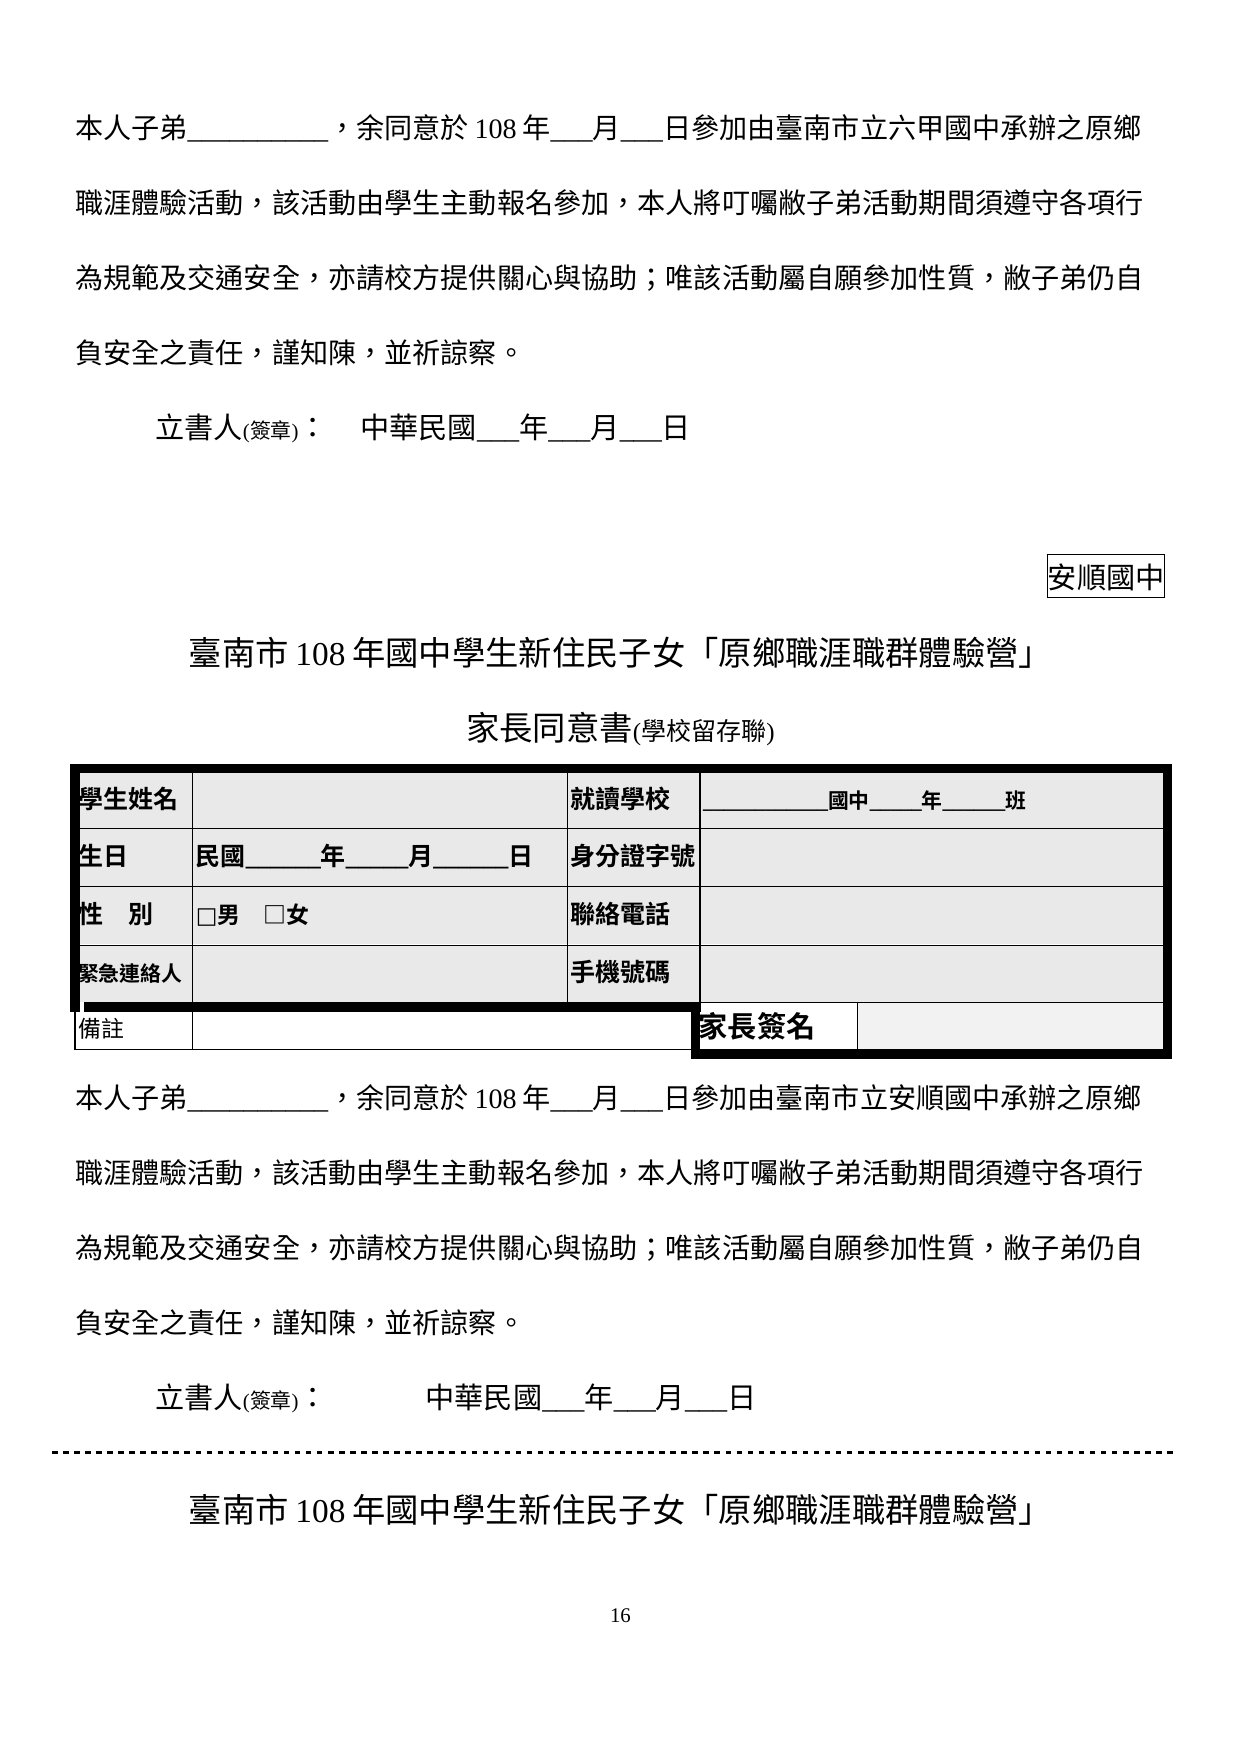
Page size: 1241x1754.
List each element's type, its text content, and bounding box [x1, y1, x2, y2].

table_header 就讀學校 [568, 773, 699, 828]
text 立書人(簽章)： 中華民國___年___月___日 [75, 1358, 1165, 1433]
text 臺南市108年國中學生新住民子女「原鄉職涯職群體驗營」 [75, 1471, 1165, 1546]
table_cell [701, 946, 1163, 1002]
table_header 學生姓名 [80, 773, 192, 828]
text 本人子弟__________，余同意於108年___月___日參加由臺南市立安順國中承辦之原鄉職涯體驗活動，該活動由學生主動報名參加，本人將叮囑敝子弟活動期間須遵守各項行為規範及交通安全，亦請校方提供關心與協助；唯該活動屬自願參加性質，敝子弟仍自負安全之責任，謹知陳，並祈諒察。 [75, 1058, 1165, 1358]
table_cell [701, 829, 1163, 886]
table_cell [858, 1003, 1163, 1049]
table_cell 手機號碼 [568, 946, 699, 1002]
text 本人子弟__________，余同意於108年___月___日參加由臺南市立六甲國中承辦之原鄉職涯體驗活動，該活動由學生主動報名參加，本人將叮囑敝子弟活動期間須遵守各項行為規範及交通安全，亦請校方提供關心與協助；唯該活動屬自願參加性質，敝子弟仍自負安全之責任，謹知陳，並祈諒察。 [75, 89, 1165, 389]
table_cell [193, 1012, 691, 1049]
table_cell 備註 [76, 1002, 192, 1049]
table_cell □男 □女 [193, 887, 567, 944]
table_cell 身分證字號 [568, 829, 699, 886]
table_cell 緊急連絡人 [80, 946, 192, 1002]
table_header [193, 773, 567, 828]
table_cell [193, 946, 567, 1002]
table_header ____________國中_____年______班 [701, 773, 1163, 828]
text 立書人(簽章)： 中華民國___年___月___日 [75, 389, 1165, 464]
table_cell 聯絡電話 [568, 887, 699, 944]
text 安順國中 [75, 539, 1165, 614]
table_cell [701, 887, 1163, 944]
table_cell 性 別 [80, 887, 192, 944]
text 臺南市108年國中學生新住民子女「原鄉職涯職群體驗營」 [75, 614, 1165, 689]
table_cell 民國______年_____月______日 [193, 829, 567, 886]
text 家長同意書(學校留存聯) [75, 689, 1165, 764]
table_cell 家長簽名 [700, 1003, 857, 1049]
table_cell 生日 [80, 829, 192, 886]
